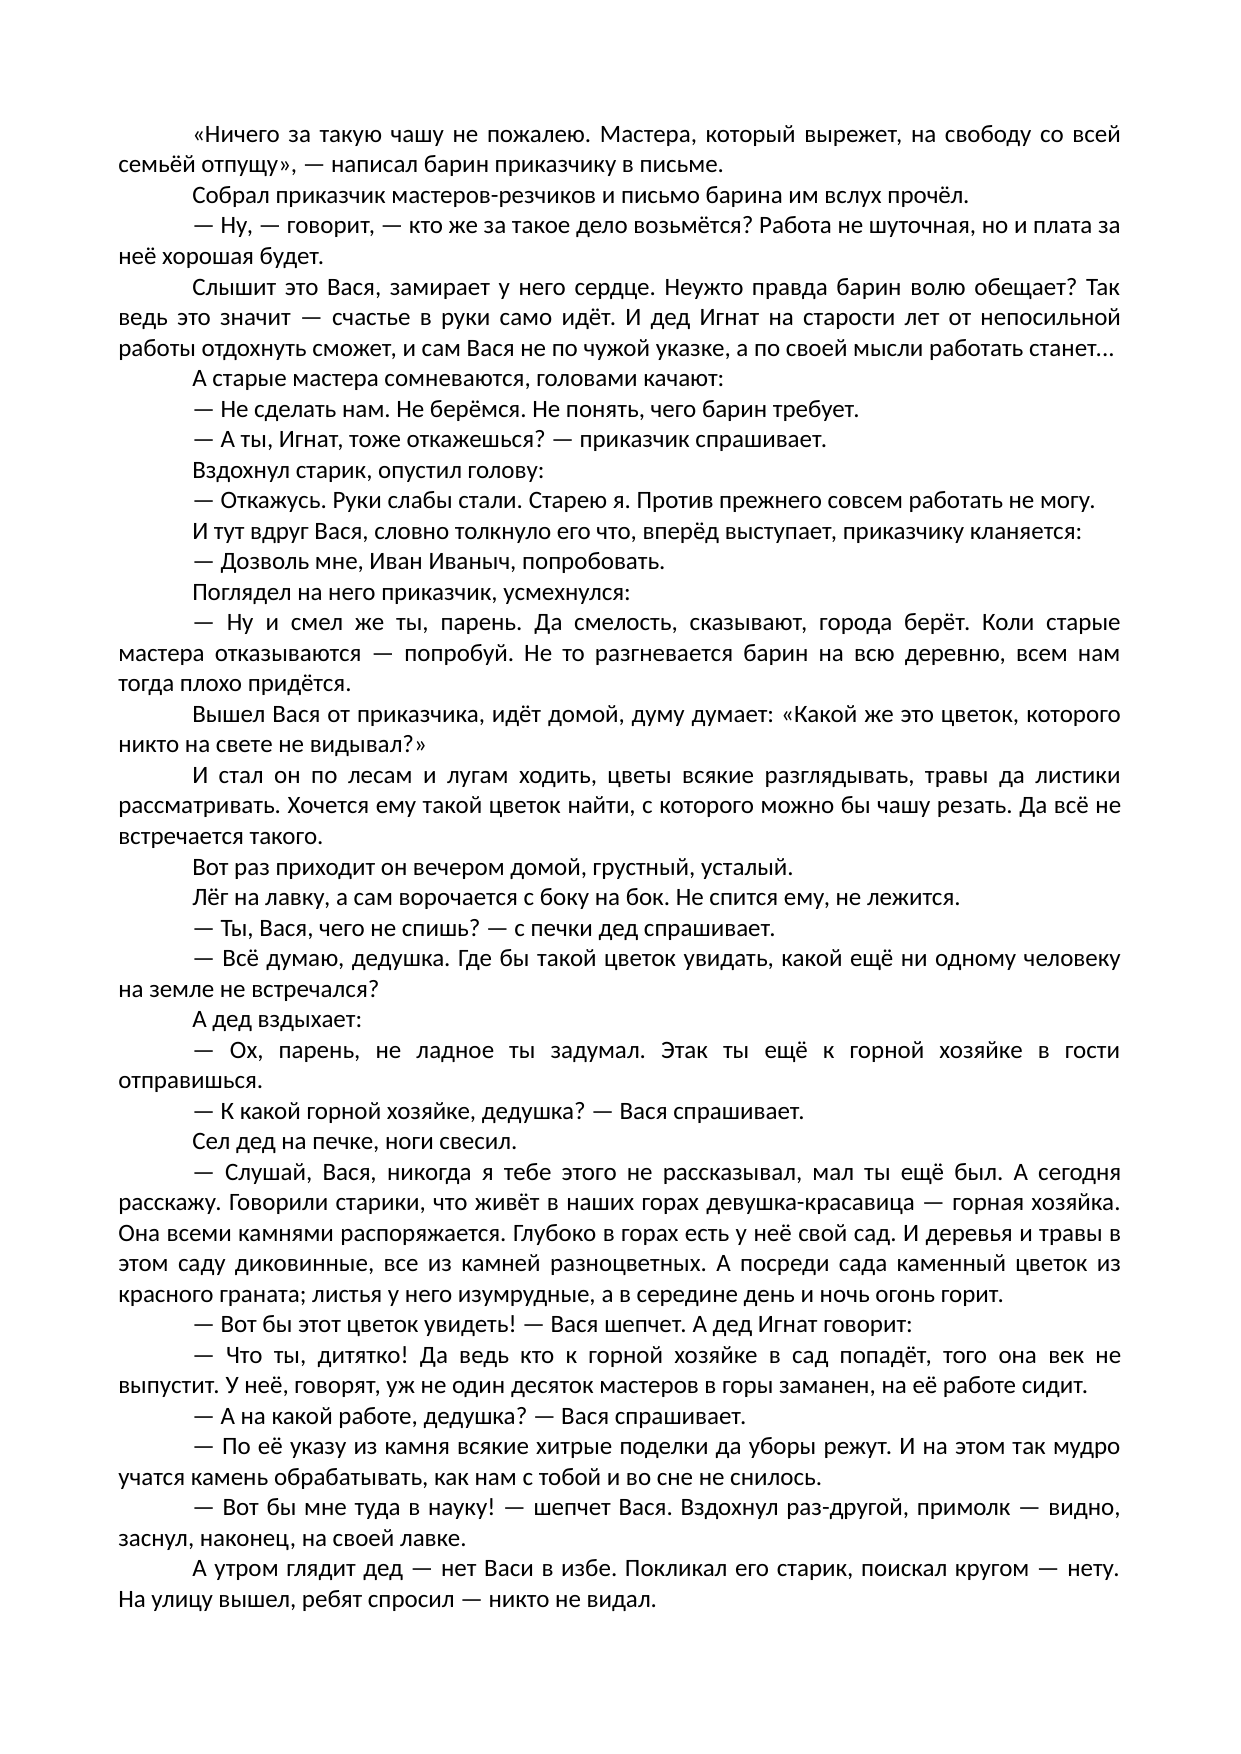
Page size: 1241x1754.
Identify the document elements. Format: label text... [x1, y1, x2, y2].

text Вот раз приходит он вечером домой, грустный, усталый. [118, 851, 1122, 881]
text — Что ты, дитятко! Да ведь кто к горной хозяйке в сад попадёт, того она век не выпустит. У неё, говорят, уж не один десяток мастеров в горы заманен, на её работе сидит. [118, 1339, 1122, 1400]
text — А ты, Игнат, тоже откажешься? — приказчик спрашивает. [118, 423, 1122, 454]
text — По её указу из камня всякие хитрые поделки да уборы режут. И на этом так мудро учатся камень обрабатывать, как нам с тобой и во сне не снилось. [118, 1431, 1122, 1492]
text — Ну, — говорит, — кто же за такое дело возьмётся? Работа не шуточная, но и плата за неё хорошая будет. [118, 210, 1122, 271]
text — Дозволь мне, Иван Иваныч, попробовать. [118, 545, 1122, 576]
text Вышел Вася от приказчика, идёт домой, думу думает: «Какой же это цветок, которого никто на свете не видывал?» [118, 698, 1122, 759]
text А утром глядит дед — нет Васи в избе. Покликал его старик, поискал кругом — нету. На улицу вышел, ребят спросил — никто не видал. [118, 1553, 1122, 1614]
text — Вот бы этот цветок увидеть! — Вася шепчет. А дед Игнат говорит: [118, 1308, 1122, 1339]
text Слышит это Вася, замирает у него сердце. Неужто правда барин волю обещает? Так ведь это значит — счастье в руки само идёт. И дед Игнат на старости лет от непосильной работы отдохнуть сможет, и сам Вася не по чужой указке, а по своей мысли работать станет... [118, 271, 1122, 362]
text — Ох, парень, не ладное ты задумал. Этак ты ещё к горной хозяйке в гости отправишься. [118, 1034, 1122, 1095]
text — К какой горной хозяйке, дедушка? — Вася спрашивает. [118, 1095, 1122, 1125]
text — Не сделать нам. Не берёмся. Не понять, чего барин требует. [118, 393, 1122, 423]
text — Ну и смел же ты, парень. Да смелость, сказывают, города берёт. Коли старые мастера отказываются — попробуй. Не то разгневается барин на всю деревню, всем нам тогда плохо придётся. [118, 606, 1122, 698]
text — А на какой работе, дедушка? — Вася спрашивает. [118, 1400, 1122, 1431]
text Лёг на лавку, а сам ворочается с боку на бок. Не спится ему, не лежится. [118, 881, 1122, 912]
text Поглядел на него приказчик, усмехнулся: [118, 576, 1122, 606]
text — Всё думаю, дедушка. Где бы такой цветок увидать, какой ещё ни одному человеку на земле не встречался? [118, 942, 1122, 1003]
text «Ничего за такую чашу не пожалею. Мастера, который вырежет, на свободу со всей семьёй отпущу», — написал барин приказчику в письме. [118, 118, 1122, 179]
text И тут вдруг Вася, словно толкнуло его что, вперёд выступает, приказчику кланяется: [118, 515, 1122, 545]
text — Откажусь. Руки слабы стали. Старею я. Против прежнего совсем работать не могу. [118, 484, 1122, 515]
text И стал он по лесам и лугам ходить, цветы всякие разглядывать, травы да листики рассматривать. Хочется ему такой цветок найти, с которого можно бы чашу резать. Да всё не встречается такого. [118, 759, 1122, 851]
text — Ты, Вася, чего не спишь? — с печки дед спрашивает. [118, 912, 1122, 942]
text Сел дед на печке, ноги свесил. [118, 1125, 1122, 1156]
text — Вот бы мне туда в науку! — шепчет Вася. Вздохнул раз-другой, примолк — видно, заснул, наконец, на своей лавке. [118, 1492, 1122, 1553]
text А дед вздыхает: [118, 1003, 1122, 1034]
text — Слушай, Вася, никогда я тебе этого не рассказывал, мал ты ещё был. А сегодня расскажу. Говорили старики, что живёт в наших горах девушка-красавица — горная хозяйка. Она всеми камнями распоряжается. Глубоко в горах есть у неё свой сад. И деревья и травы в этом саду диковинные, все из камней разноцветных. А посреди сада каменный цветок из красного граната; листья у него изумрудные, а в середине день и ночь огонь горит. [118, 1156, 1122, 1308]
text А старые мастера сомневаются, головами качают: [118, 362, 1122, 393]
text Вздохнул старик, опустил голову: [118, 454, 1122, 484]
text Собрал приказчик мастеров-резчиков и письмо барина им вслух прочёл. [118, 179, 1122, 210]
